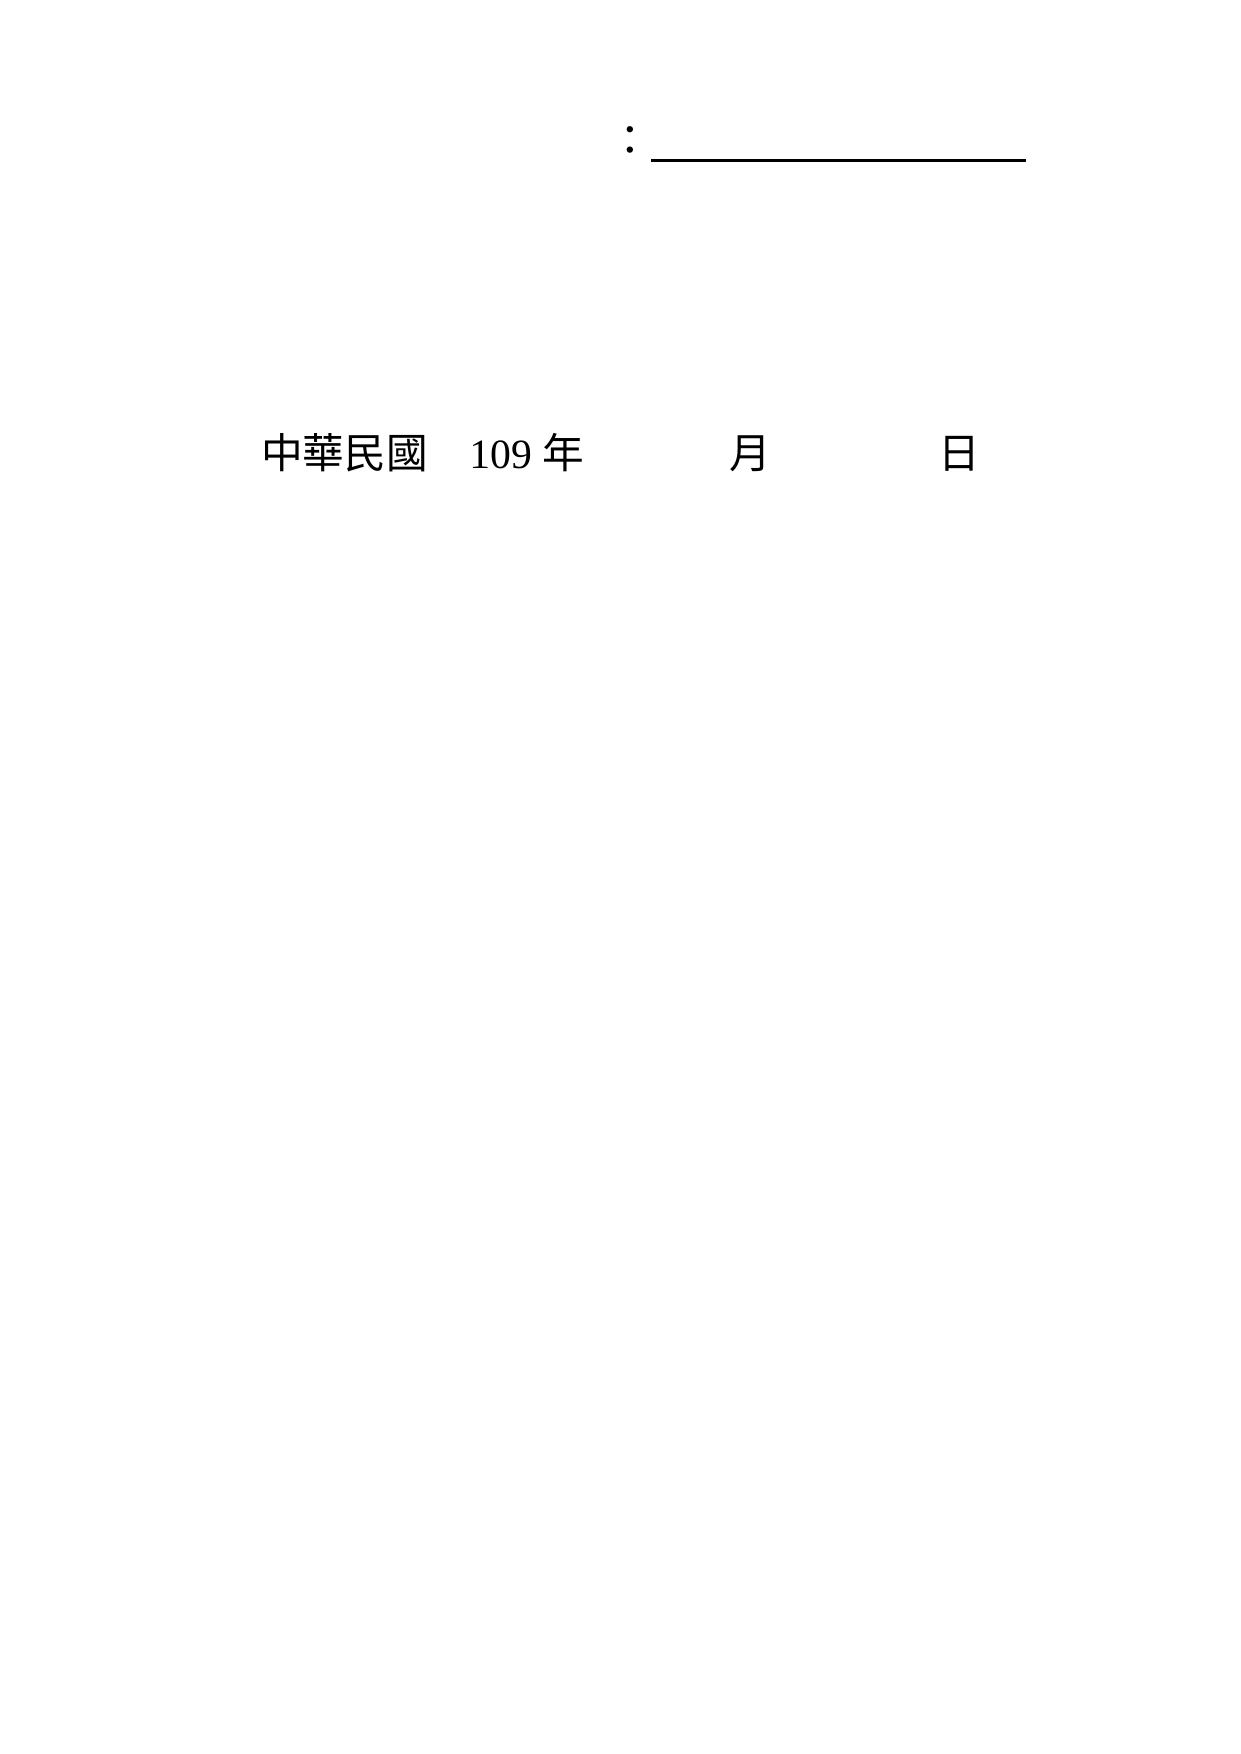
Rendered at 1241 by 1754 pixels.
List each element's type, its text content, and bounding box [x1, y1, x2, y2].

text ： [89, 96, 1152, 158]
text 中華民國 109 年 月 日 [89, 408, 1152, 471]
